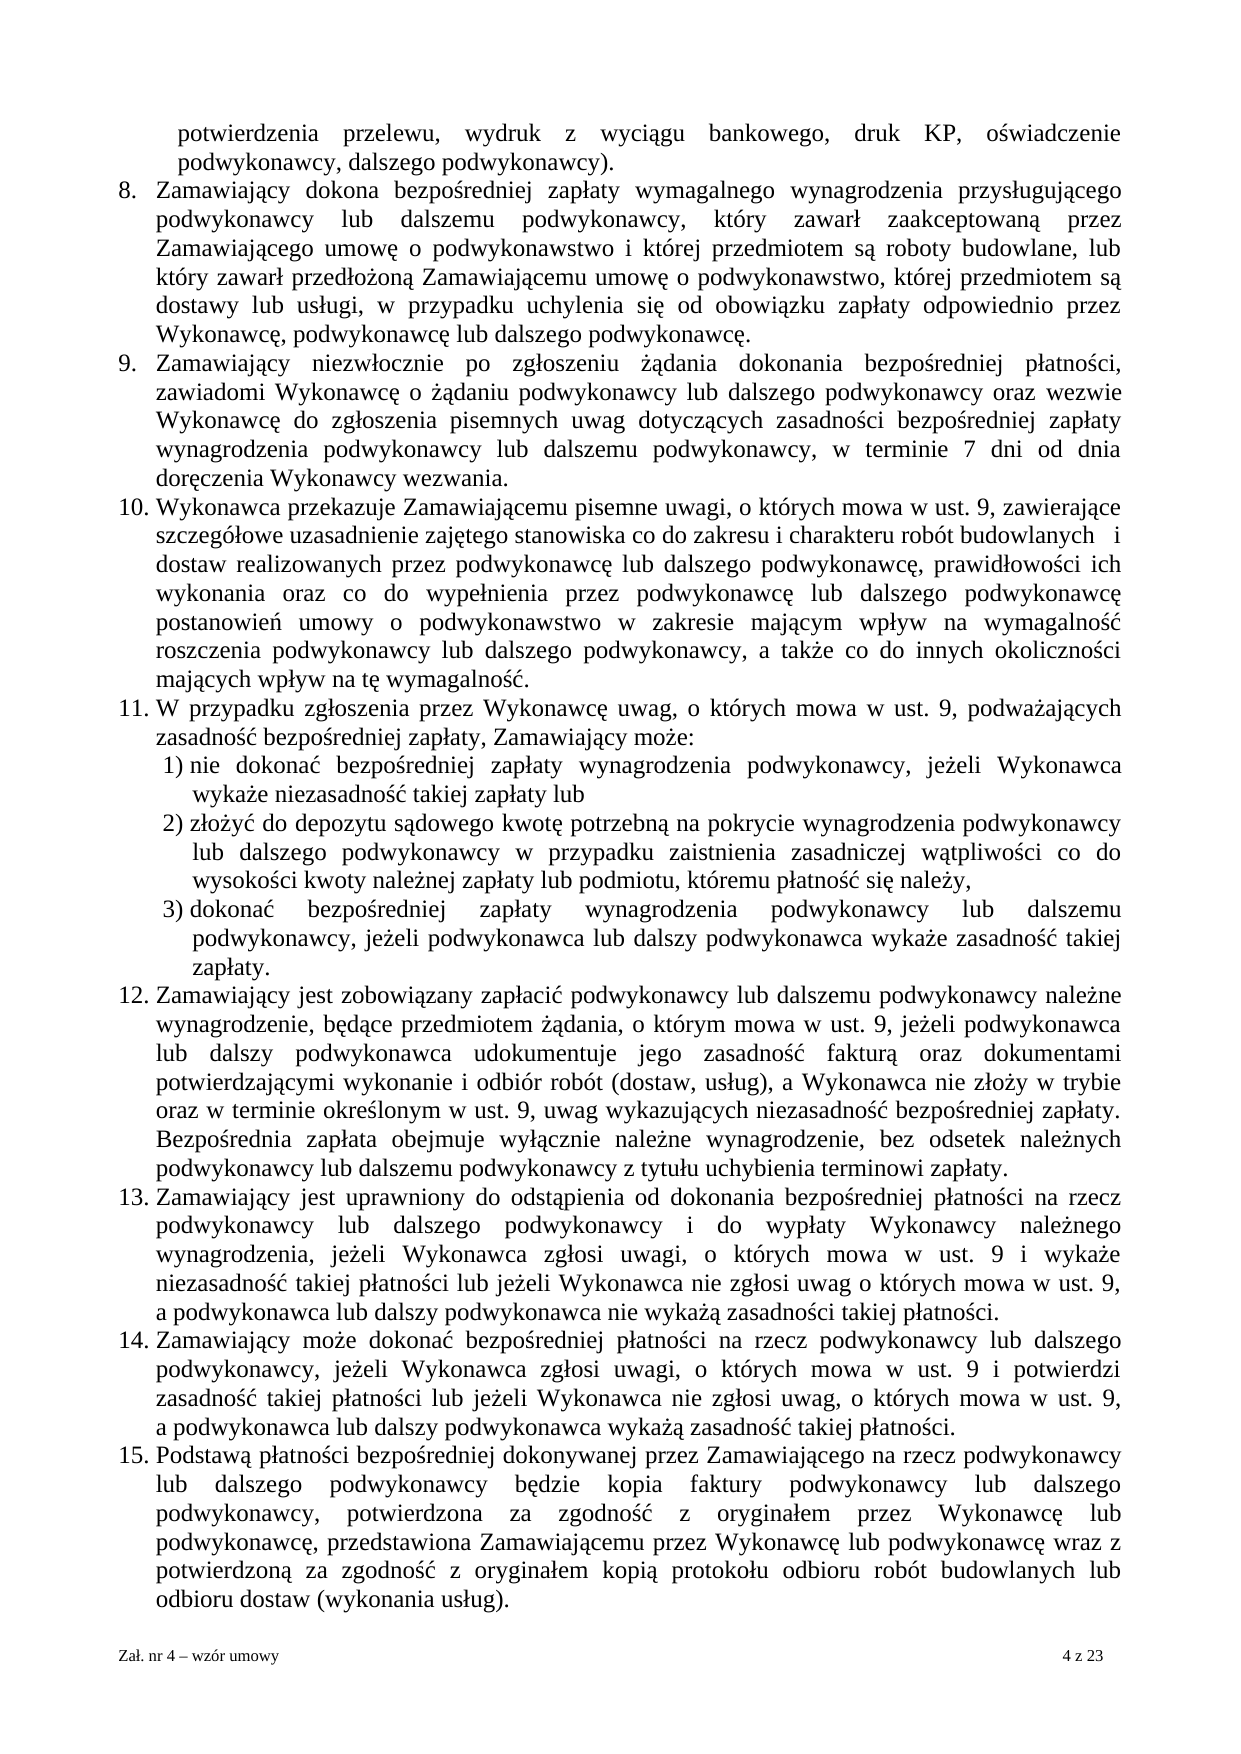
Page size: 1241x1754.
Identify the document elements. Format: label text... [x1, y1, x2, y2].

list Zamawiający jest uprawniony do odstąpienia od dokonania bezpośredniej płatności na rzecz podwykonawcy lub dalszego podwykonawcy i do wypłaty Wykonawcy należnego wynagrodzenia, jeżeli Wykonawca zgłosi uwagi, o których mowa w ust. 9 i wykaże niezasadność takiej płatności lub jeżeli Wykonawca nie zgłosi uwag o których mowa w ust. 9, a podwykonawca lub dalszy podwykonawca nie wykażą zasadności takiej płatności. [118, 1182, 1122, 1326]
list Podstawą płatności bezpośredniej dokonywanej przez Zamawiającego na rzecz podwykonawcy lub dalszego podwykonawcy będzie kopia faktury podwykonawcy lub dalszego podwykonawcy, potwierdzona za zgodność z oryginałem przez Wykonawcę lub podwykonawcę, przedstawiona Zamawiającemu przez Wykonawcę lub podwykonawcę wraz z potwierdzoną za zgodność z oryginałem kopią protokołu odbioru robót budowlanych lub odbioru dostaw (wykonania usług). [118, 1441, 1122, 1613]
list potwierdzenia przelewu, wydruk z wyciągu bankowego, druk KP, oświadczenie podwykonawcy, dalszego podwykonawcy). [148, 118, 1122, 176]
list złożyć do depozytu sądowego kwotę potrzebną na pokrycie wynagrodzenia podwykonawcy lub dalszego podwykonawcy w przypadku zaistnienia zasadniczej wątpliwości co do wysokości kwoty należnej zapłaty lub podmiotu, któremu płatność się należy, [162, 808, 1122, 894]
list Zamawiający dokona bezpośredniej zapłaty wymagalnego wynagrodzenia przysługującego podwykonawcy lub dalszemu podwykonawcy, który zawarł zaakceptowaną przez Zamawiającego umowę o podwykonawstwo i której przedmiotem są roboty budowlane, lub który zawarł przedłożoną Zamawiającemu umowę o podwykonawstwo, której przedmiotem są dostawy lub usługi, w przypadku uchylenia się od obowiązku zapłaty odpowiednio przez Wykonawcę, podwykonawcę lub dalszego podwykonawcę. [118, 176, 1122, 348]
list Zamawiający niezwłocznie po zgłoszeniu żądania dokonania bezpośredniej płatności, zawiadomi Wykonawcę o żądaniu podwykonawcy lub dalszego podwykonawcy oraz wezwie Wykonawcę do zgłoszenia pisemnych uwag dotyczących zasadności bezpośredniej zapłaty wynagrodzenia podwykonawcy lub dalszemu podwykonawcy, w terminie 7 dni od dnia doręczenia Wykonawcy wezwania. [118, 348, 1122, 492]
list dokonać bezpośredniej zapłaty wynagrodzenia podwykonawcy lub dalszemu podwykonawcy, jeżeli podwykonawca lub dalszy podwykonawca wykaże zasadność takiej zapłaty. [162, 894, 1122, 981]
list Zamawiający jest zobowiązany zapłacić podwykonawcy lub dalszemu podwykonawcy należne wynagrodzenie, będące przedmiotem żądania, o którym mowa w ust. 9, jeżeli podwykonawca lub dalszy podwykonawca udokumentuje jego zasadność fakturą oraz dokumentami potwierdzającymi wykonanie i odbiór robót (dostaw, usług), a Wykonawca nie złoży w trybie oraz w terminie określonym w ust. 9, uwag wykazujących niezasadność bezpośredniej zapłaty. Bezpośrednia zapłata obejmuje wyłącznie należne wynagrodzenie, bez odsetek należnych podwykonawcy lub dalszemu podwykonawcy z tytułu uchybienia terminowi zapłaty. [118, 981, 1122, 1182]
list W przypadku zgłoszenia przez Wykonawcę uwag, o których mowa w ust. 9, podważających zasadność bezpośredniej zapłaty, Zamawiający może: [118, 693, 1122, 751]
list nie dokonać bezpośredniej zapłaty wynagrodzenia podwykonawcy, jeżeli Wykonawca wykaże niezasadność takiej zapłaty lub [162, 751, 1122, 808]
list Zamawiający może dokonać bezpośredniej płatności na rzecz podwykonawcy lub dalszego podwykonawcy, jeżeli Wykonawca zgłosi uwagi, o których mowa w ust. 9 i potwierdzi zasadność takiej płatności lub jeżeli Wykonawca nie zgłosi uwag, o których mowa w ust. 9, a podwykonawca lub dalszy podwykonawca wykażą zasadność takiej płatności. [118, 1326, 1122, 1441]
list Wykonawca przekazuje Zamawiającemu pisemne uwagi, o których mowa w ust. 9, zawierające szczegółowe uzasadnienie zajętego stanowiska co do zakresu i charakteru robót budowlanych i dostaw realizowanych przez podwykonawcę lub dalszego podwykonawcę, prawidłowości ich wykonania oraz co do wypełnienia przez podwykonawcę lub dalszego podwykonawcę postanowień umowy o podwykonawstwo w zakresie mającym wpływ na wymagalność roszczenia podwykonawcy lub dalszego podwykonawcy, a także co do innych okoliczności mających wpływ na tę wymagalność. [118, 492, 1122, 693]
